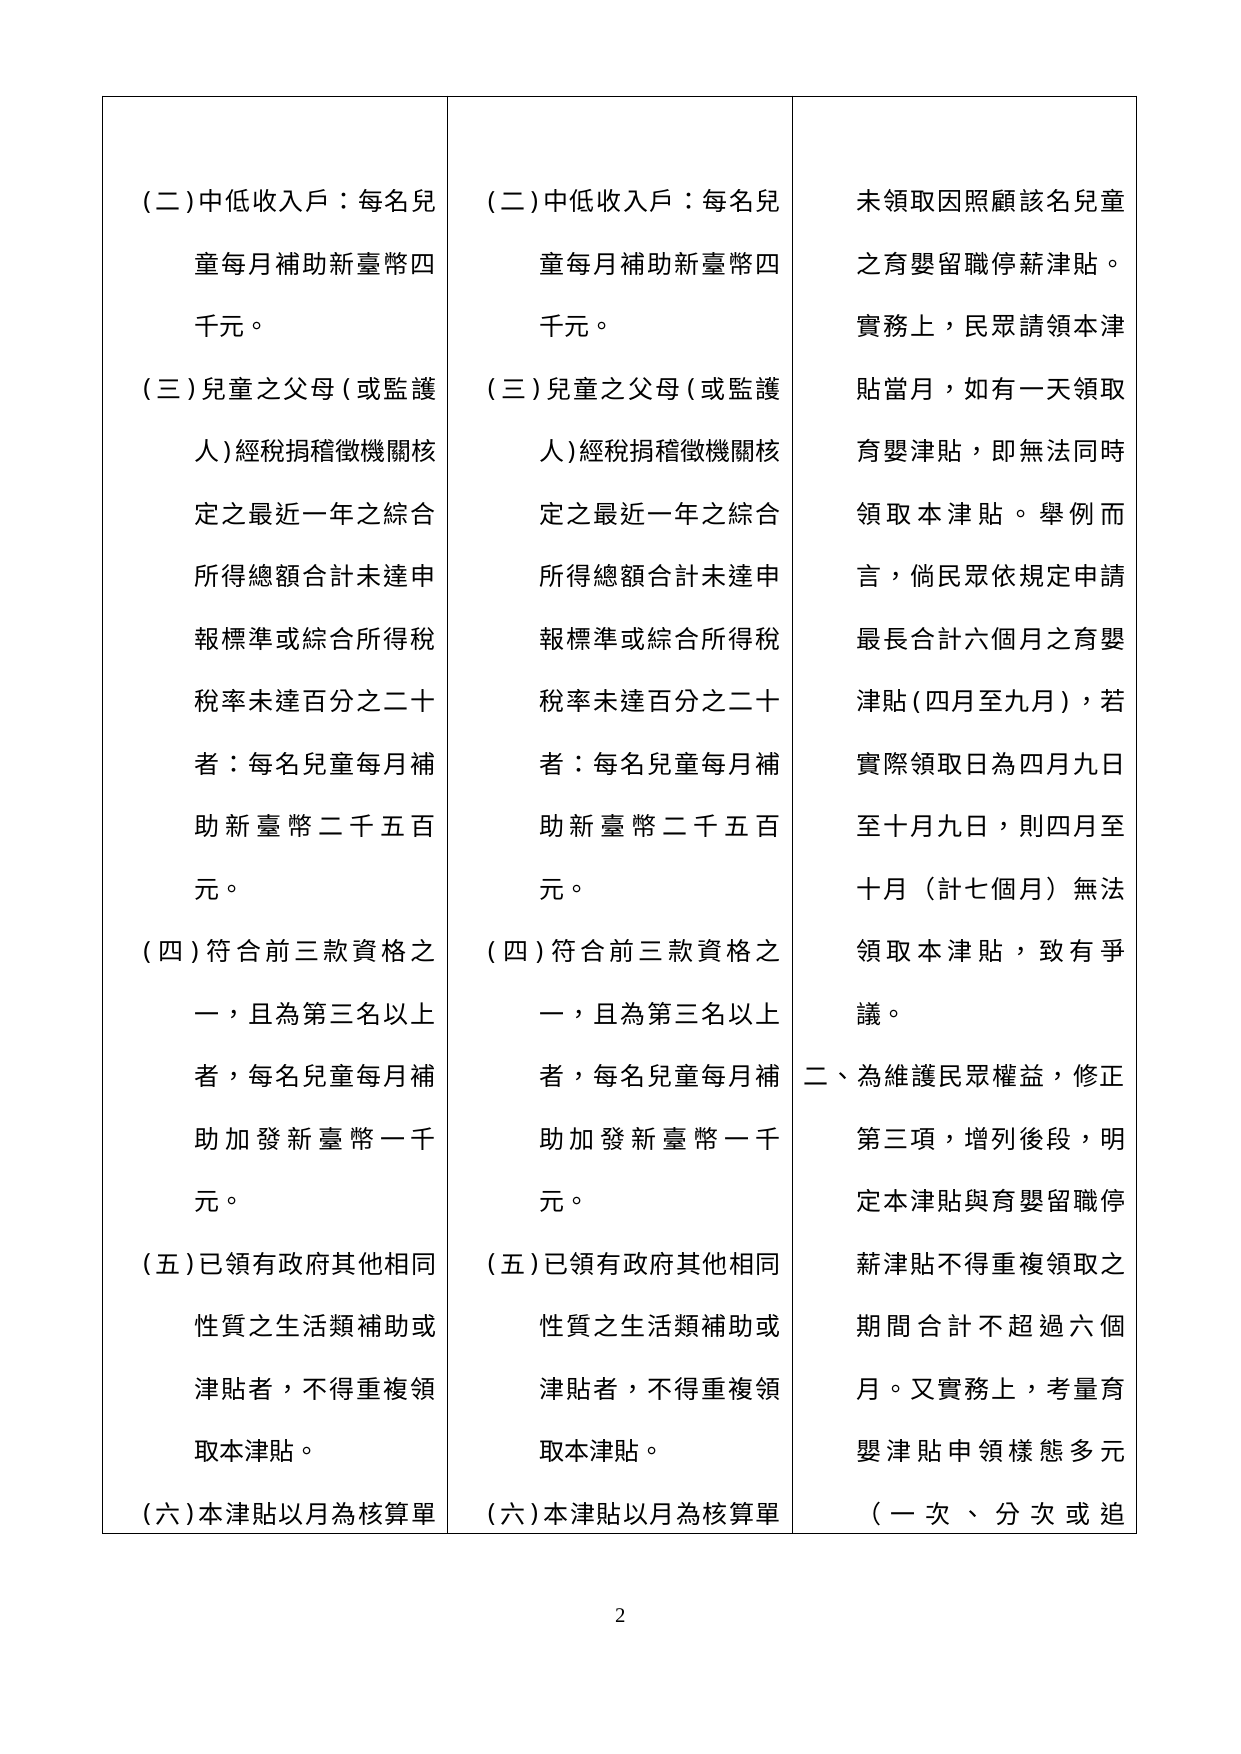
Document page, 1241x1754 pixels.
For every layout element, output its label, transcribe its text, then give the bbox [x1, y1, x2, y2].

table_cell (二)中低收入戶：每名兒童每月補助新臺幣四千元。 (三)兒童之父母(或監護人)經稅捐稽徵機關核定之最近一年之綜合所得總額合計未達申報標準或綜合所得稅稅率未達百分之二十者：每名兒童每月補助新臺幣二千五百元。 (四)符合前三款資格之一，且為第三名以上者，每名兒童每月補助加發新臺幣一千元。 (五)已領有政府其他相同性質之生活類補助或津貼者，不得重複領取本津貼。 (六)本津貼以月為核算單 [448, 97, 792, 1533]
table_cell (二)中低收入戶：每名兒童每月補助新臺幣四千元。 (三)兒童之父母(或監護人)經稅捐稽徵機關核定之最近一年之綜合所得總額合計未達申報標準或綜合所得稅稅率未達百分之二十者：每名兒童每月補助新臺幣二千五百元。 (四)符合前三款資格之一，且為第三名以上者，每名兒童每月補助加發新臺幣一千元。 (五)已領有政府其他相同性質之生活類補助或津貼者，不得重複領取本津貼。 (六)本津貼以月為核算單 [103, 97, 447, 1533]
table_cell 未領取因照顧該名兒童之育嬰留職停薪津貼。實務上，民眾請領本津貼當月，如有一天領取育嬰津貼，即無法同時領取本津貼。舉例而言，倘民眾依規定申請最長合計六個月之育嬰津貼(四月至九月)，若實際領取日為四月九日至十月九日，則四月至十月（計七個月）無法領取本津貼，致有爭議。 二、為維護民眾權益，修正第三項，增列後段，明定本津貼與育嬰留職停薪津貼不得重複領取之期間合計不超過六個月。又實務上，考量育嬰津貼申領樣態多元（一次、分次或追 [793, 97, 1136, 1533]
